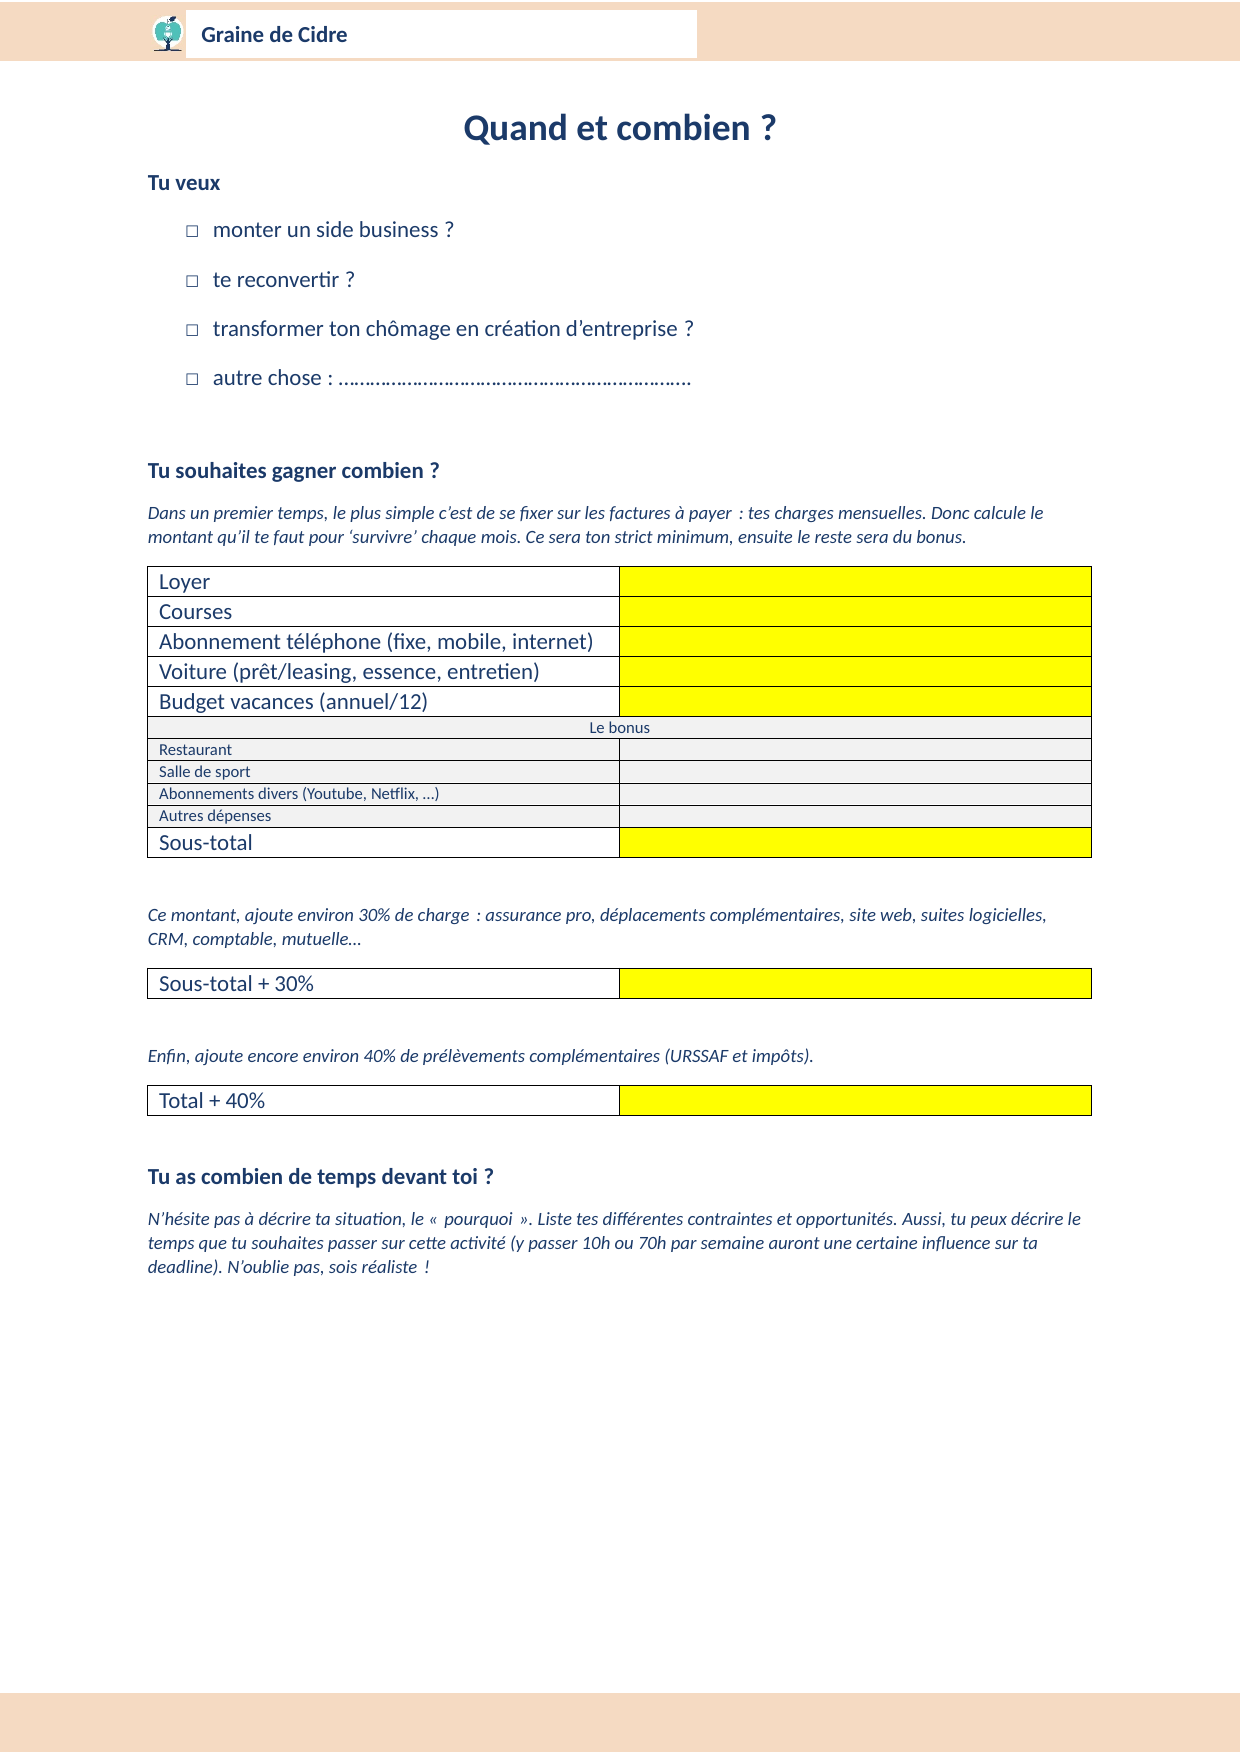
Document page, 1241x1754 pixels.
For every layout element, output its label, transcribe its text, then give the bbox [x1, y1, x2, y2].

text ☐ transformer ton chômage en création d’entreprise ? [185, 312, 1093, 343]
text ☐ monter un side business ? [185, 213, 1093, 245]
table_cell [620, 784, 1091, 804]
text N’hésite pas à décrire ta situation, le « pourquoi ». Liste tes différentes contraintes et opportunités. Aussi, tu peux décrire le temps que tu souhaites passer sur cette activité (y passer 10h ou 70h par semaine auront une certaine influence sur ta deadline). N’oublie pas, sois réaliste ! [148, 1208, 1093, 1278]
table_header [620, 1086, 1091, 1115]
text [186, 10, 697, 58]
table_cell Le bonus [148, 717, 1091, 738]
table_header Total + 40% [148, 1086, 619, 1115]
table_cell [620, 739, 1091, 760]
table_header [620, 567, 1091, 596]
table_cell Abonnements divers (Youtube, Netflix, …) [148, 784, 619, 804]
table_cell [620, 761, 1091, 782]
table_cell Restaurant [148, 739, 619, 760]
text ☐ autre chose : …………………………………………………………. [185, 361, 1093, 392]
table_cell Abonnement téléphone (fixe, mobile, internet) [148, 627, 619, 656]
table_header Loyer [148, 567, 619, 596]
table_header [620, 969, 1091, 998]
table_cell [620, 657, 1091, 686]
table_cell Voiture (prêt/leasing, essence, entretien) [148, 657, 619, 686]
text Tu veux [148, 168, 1093, 196]
text ☐ te reconvertir ? [185, 263, 1093, 294]
table_cell [620, 627, 1091, 656]
text Tu as combien de temps devant toi ? [148, 1162, 1093, 1190]
text Ce montant, ajoute environ 30% de charge : assurance pro, déplacements complémentaires, site web, suites logicielles, CRM, comptable, mutuelle… [148, 903, 1093, 950]
table_cell [620, 597, 1091, 626]
text Quand et combien ? [148, 103, 1093, 149]
table_header Sous-total + 30% [148, 969, 619, 998]
table_cell [620, 687, 1091, 716]
table_cell Autres dépenses [148, 806, 619, 827]
table_cell [620, 828, 1091, 857]
table_cell Salle de sport [148, 761, 619, 782]
table_cell Sous-total [148, 828, 619, 857]
text Graine de Cidre [201, 20, 682, 48]
table_cell Budget vacances (annuel/12) [148, 687, 619, 716]
text Enfin, ajoute encore environ 40% de prélèvements complémentaires (URSSAF et impôts). [148, 1044, 1093, 1067]
text Tu souhaites gagner combien ? [148, 456, 1093, 484]
table_cell Courses [148, 597, 619, 626]
table_cell [620, 806, 1091, 827]
text Dans un premier temps, le plus simple c’est de se fixer sur les factures à payer : tes charges mensuelles. Donc calcule le montant qu’il te faut pour ‘survivre’ chaque mois. Ce sera ton strict minimum, ensuite le reste sera du bonus. [148, 502, 1093, 548]
